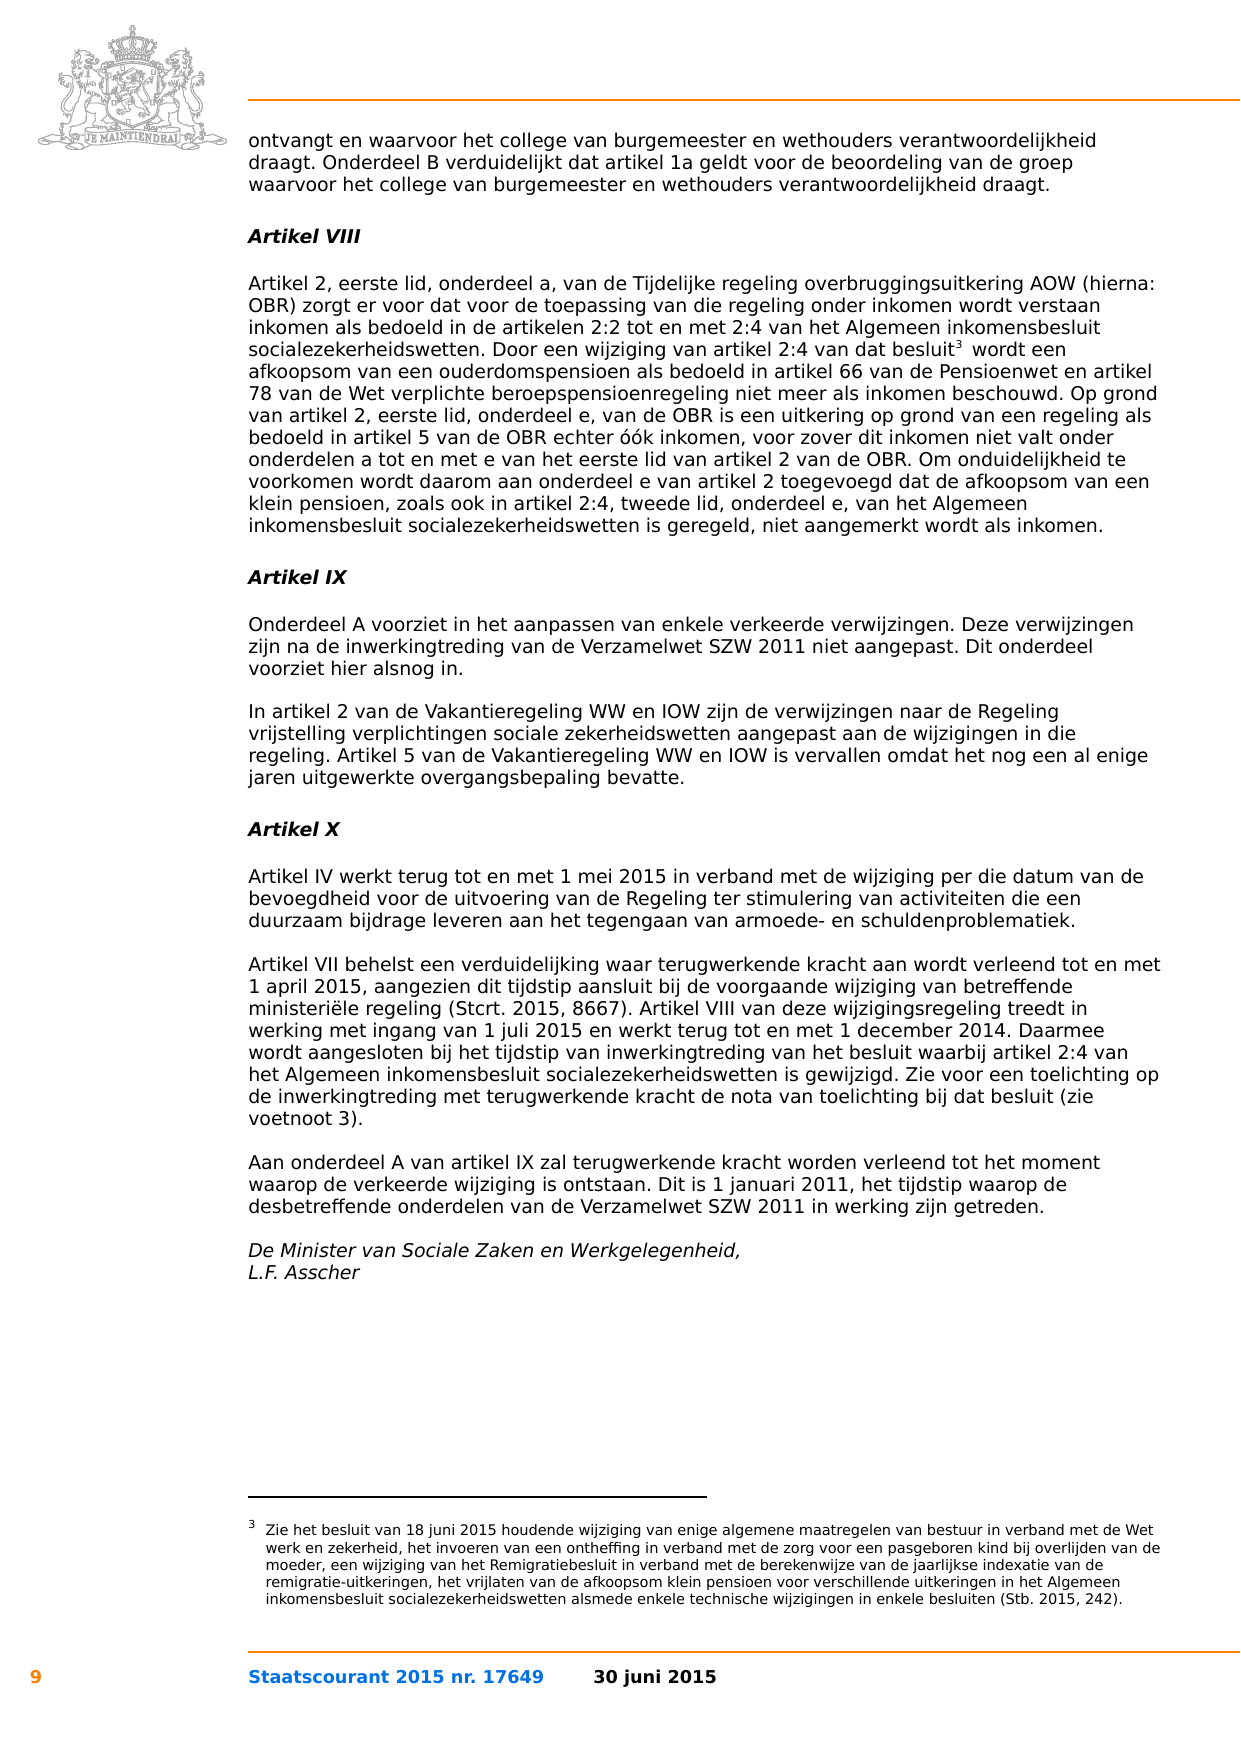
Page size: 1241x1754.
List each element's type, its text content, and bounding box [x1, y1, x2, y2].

text Aan onderdeel A van artikel IX zal terugwerkende kracht worden verleend tot het moment waarop de verkeerde wijziging is ontstaan. Dit is 1 januari 2011, het tijdstip waarop de desbetreffende onderdelen van de Verzamelwet SZW 2011 in werking zijn getreden. [248, 1152, 1163, 1218]
text Zie het besluit van 18 juni 2015 houdende wijziging van enige algemene maatregelen van bestuur in verband met de Wet werk en zekerheid, het invoeren van een ontheffing in verband met de zorg voor een pasgeboren kind bij overlijden van de moeder, een wijziging van het Remigratiebesluit in verband met de berekenwijze van de jaarlijkse indexatie van de remigratie-uitkeringen, het vrijlaten van de afkoopsom klein pensioen voor verschillende uitkeringen in het Algemeen inkomensbesluit socialezekerheidswetten alsmede enkele technische wijzigingen in enkele besluiten (Stb. 2015, 242). [248, 1518, 1163, 1608]
text De Minister van Sociale Zaken en Werkgelegenheid, L.F. Asscher [248, 1239, 1163, 1283]
text Artikel 2, eerste lid, onderdeel a, van de Tijdelijke regeling overbruggingsuitkering AOW (hierna: OBR) zorgt er voor dat voor de toepassing van die regeling onder inkomen wordt verstaan inkomen als bedoeld in de artikelen 2:2 tot en met 2:4 van het Algemeen inkomensbesluit socialezekerheidswetten. Door een wijziging van artikel 2:4 van dat besluit wordt een afkoopsom van een ouderdomspensioen als bedoeld in artikel 66 van de Pensioenwet en artikel 78 van de Wet verplichte beroepspensioenregeling niet meer als inkomen beschouwd. Op grond van artikel 2, eerste lid, onderdeel e, van de OBR is een uitkering op grond van een regeling als bedoeld in artikel 5 van de OBR echter óók inkomen, voor zover dit inkomen niet valt onder onderdelen a tot en met e van het eerste lid van artikel 2 van de OBR. Om onduidelijkheid te voorkomen wordt daarom aan onderdeel e van artikel 2 toegevoegd dat de afkoopsom van een klein pensioen, zoals ook in artikel 2:4, tweede lid, onderdeel e, van het Algemeen inkomensbesluit socialezekerheidswetten is geregeld, niet aangemerkt wordt als inkomen. [248, 273, 1163, 537]
subtitle Artikel VIII [248, 226, 1163, 248]
text Artikel IV werkt terug tot en met 1 mei 2015 in verband met de wijziging per die datum van de bevoegdheid voor de uitvoering van de Regeling ter stimulering van activiteiten die een duurzaam bijdrage leveren aan het tegengaan van armoede- en schuldenproblematiek. [248, 866, 1163, 932]
text Artikel VII behelst een verduidelijking waar terugwerkende kracht aan wordt verleend tot en met 1 april 2015, aangezien dit tijdstip aansluit bij de voorgaande wijziging van betreffende ministeriële regeling (Stcrt. 2015, 8667). Artikel VIII van deze wijzigingsregeling treedt in werking met ingang van 1 juli 2015 en werkt terug tot en met 1 december 2014. Daarmee wordt aangesloten bij het tijdstip van inwerkingtreding van het besluit waarbij artikel 2:4 van het Algemeen inkomensbesluit socialezekerheidswetten is gewijzigd. Zie voor een toelichting op de inwerkingtreding met terugwerkende kracht de nota van toelichting bij dat besluit (zie voetnoot 3). [248, 954, 1163, 1130]
subtitle Artikel X [248, 819, 1163, 841]
subtitle Artikel IX [248, 567, 1163, 588]
picture [38, 25, 227, 150]
text Onderdeel A voorziet in het aanpassen van enkele verkeerde verwijzingen. Deze verwijzingen zijn na de inwerkingtreding van de Verzamelwet SZW 2011 niet aangepast. Dit onderdeel voorziet hier alsnog in. [248, 613, 1163, 679]
text ontvangt en waarvoor het college van burgemeester en wethouders verantwoordelijkheid draagt. Onderdeel B verduidelijkt dat artikel 1a geldt voor de beoordeling van de groep waarvoor het college van burgemeester en wethouders verantwoordelijkheid draagt. [248, 130, 1163, 196]
text In artikel 2 van de Vakantieregeling WW en IOW zijn de verwijzingen naar de Regeling vrijstelling verplichtingen sociale zekerheidswetten aangepast aan de wijzigingen in die regeling. Artikel 5 van de Vakantieregeling WW en IOW is vervallen omdat het nog een al enige jaren uitgewerkte overgangsbepaling bevatte. [248, 701, 1163, 789]
